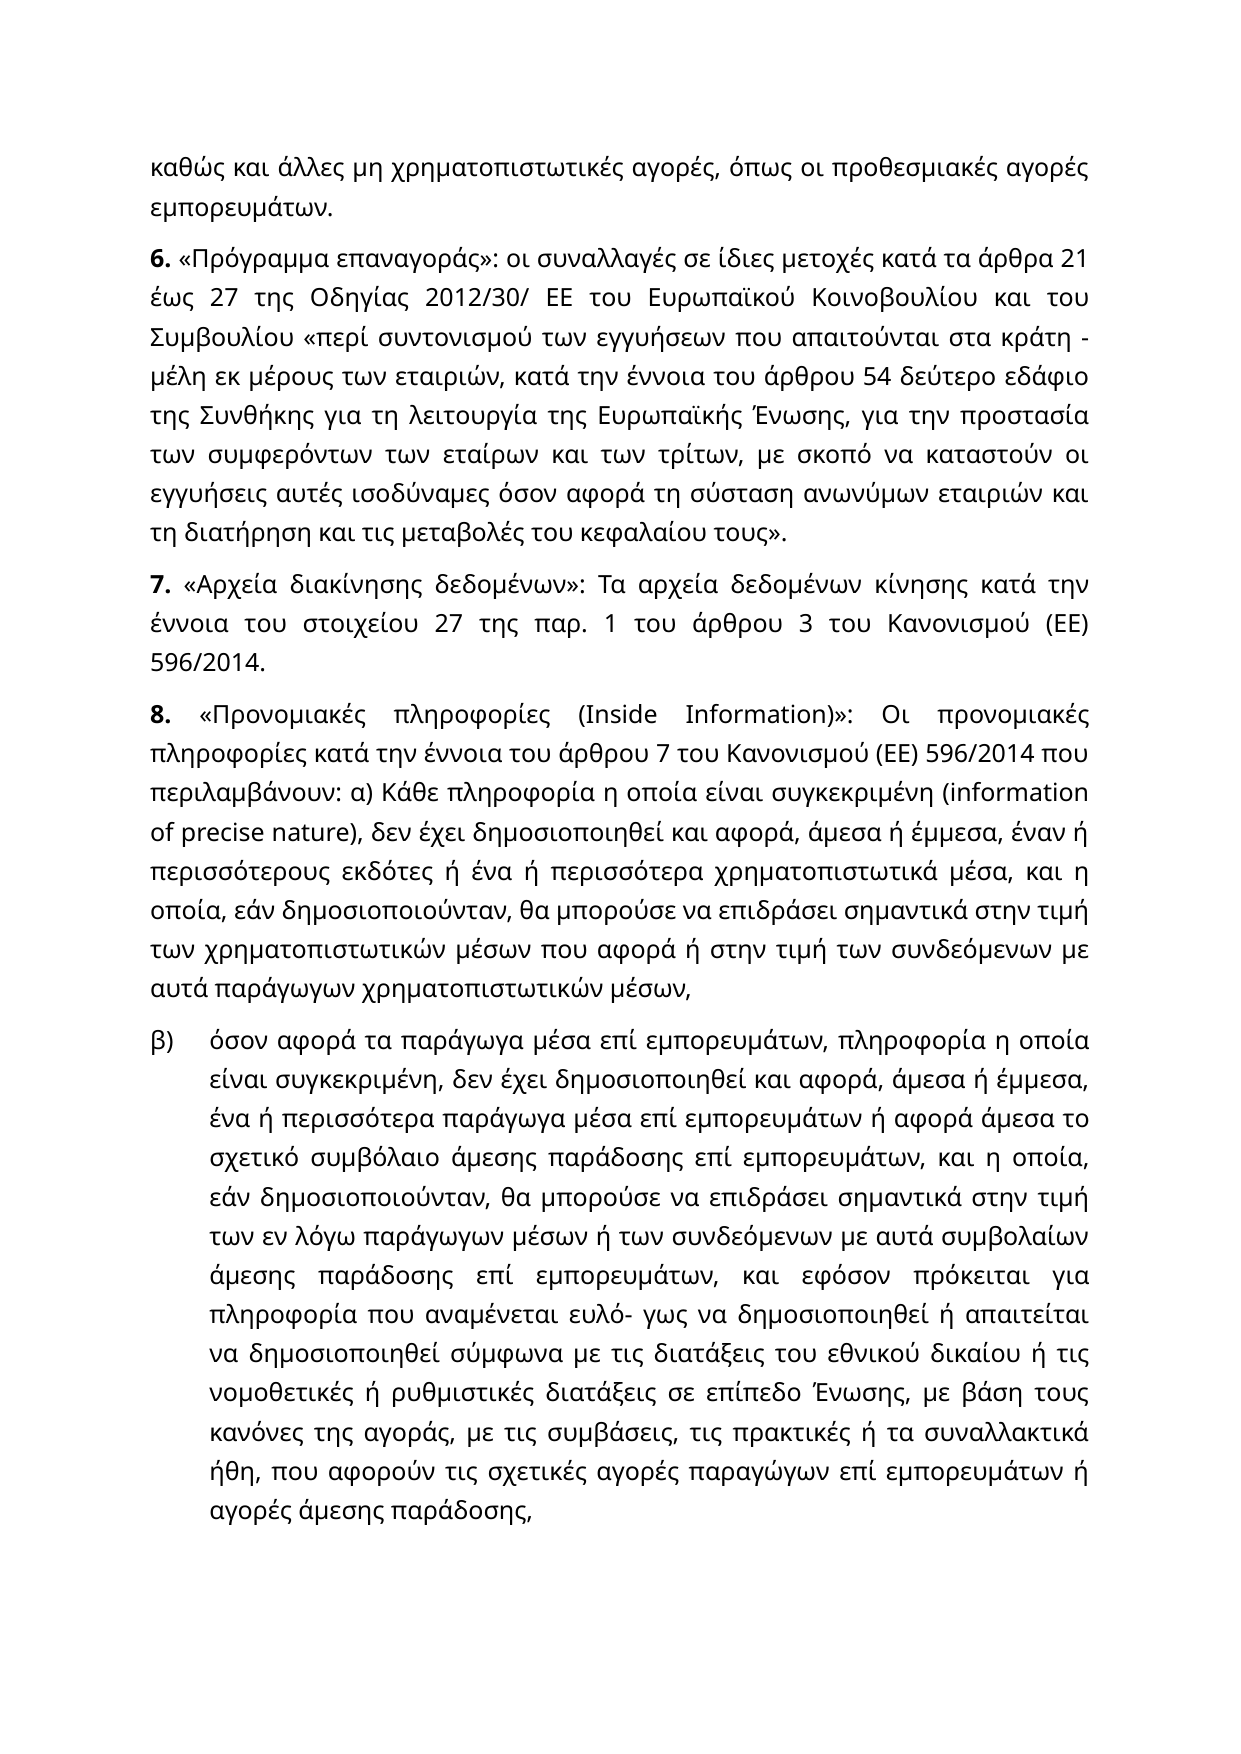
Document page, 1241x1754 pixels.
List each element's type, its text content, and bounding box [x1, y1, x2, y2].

text 7. «Αρχεία διακίνησης δεδομένων»: Τα αρχεία δεδομένων κίνησης κατά την έννοια του στοιχείου 27 της παρ. 1 του άρθρου 3 του Κανονισμού (ΕΕ) 596/2014. [150, 567, 1090, 679]
text καθώς και άλλες μη χρηματοπιστωτικές αγορές, όπως οι προθεσμιακές αγορές εμπορευμάτων. [150, 150, 1090, 223]
text 8. «Προνομιακές πληροφορίες (Inside Information)»: Οι προνομιακές πληροφορίες κατά την έννοια του άρθρου 7 του Κανονισμού (ΕΕ) 596/2014 που περιλαμβάνουν: α) Κάθε πληροφορία η οποία είναι συγκεκριμένη (information of precise nature), δεν έχει δημοσιοποιηθεί και αφορά, άμεσα ή έμμεσα, έναν ή περισσότερους εκδότες ή ένα ή περισσότερα χρηματοπιστωτικά μέσα, και η οποία, εάν δημοσιοποιούνταν, θα μπορούσε να επιδράσει σημαντικά στην τιμή των χρηματοπιστωτικών μέσων που αφορά ή στην τιμή των συνδεόμενων με αυτά παράγωγων χρηματοπιστωτικών μέσων, [150, 697, 1090, 1005]
text 6. «Πρόγραμμα επαναγοράς»: οι συναλλαγές σε ίδιες μετοχές κατά τα άρθρα 21 έως 27 της Οδηγίας 2012/30/ ΕΕ του Ευρωπαϊκού Κοινοβουλίου και του Συμβουλίου «περί συντονισμού των εγγυήσεων που απαιτούνται στα κράτη - μέλη εκ μέρους των εταιριών, κατά την έννοια του άρθρου 54 δεύτερο εδάφιο της Συνθήκης για τη λειτουργία της Ευρωπαϊκής Ένωσης, για την προστασία των συμφερόντων των εταίρων και των τρίτων, με σκοπό να καταστούν οι εγγυήσεις αυτές ισοδύναμες όσον αφορά τη σύσταση ανωνύμων εταιριών και τη διατήρηση και τις μεταβολές του κεφαλαίου τους». [150, 241, 1090, 549]
list β) όσον αφορά τα παράγωγα μέσα επί εμπορευμάτων, πληροφορία η οποία είναι συγκεκριμένη, δεν έχει δημοσιοποιηθεί και αφορά, άμεσα ή έμμεσα, ένα ή περισσότερα παράγωγα μέσα επί εμπορευμάτων ή αφορά άμεσα το σχετικό συμβόλαιο άμεσης παράδοσης επί εμπορευμάτων, και η οποία, εάν δημοσιοποιούνταν, θα μπορούσε να επιδράσει σημαντικά στην τιμή των εν λόγω παράγωγων μέσων ή των συνδεόμενων με αυτά συμβολαίων άμεσης παράδοσης επί εμπορευμάτων, και εφόσον πρόκειται για πληροφορία που αναμένεται ευλό- γως να δημοσιοποιηθεί ή απαιτείται να δημοσιοποιηθεί σύμφωνα με τις διατάξεις του εθνικού δικαίου ή τις νομοθετικές ή ρυθμιστικές διατάξεις σε επίπεδο Ένωσης, με βάση τους κανόνες της αγοράς, με τις συμβάσεις, τις πρακτικές ή τα συναλλακτικά ήθη, που αφορούν τις σχετικές αγορές παραγώγων επί εμπορευμάτων ή αγορές άμεσης παράδοσης, [150, 1022, 1090, 1527]
